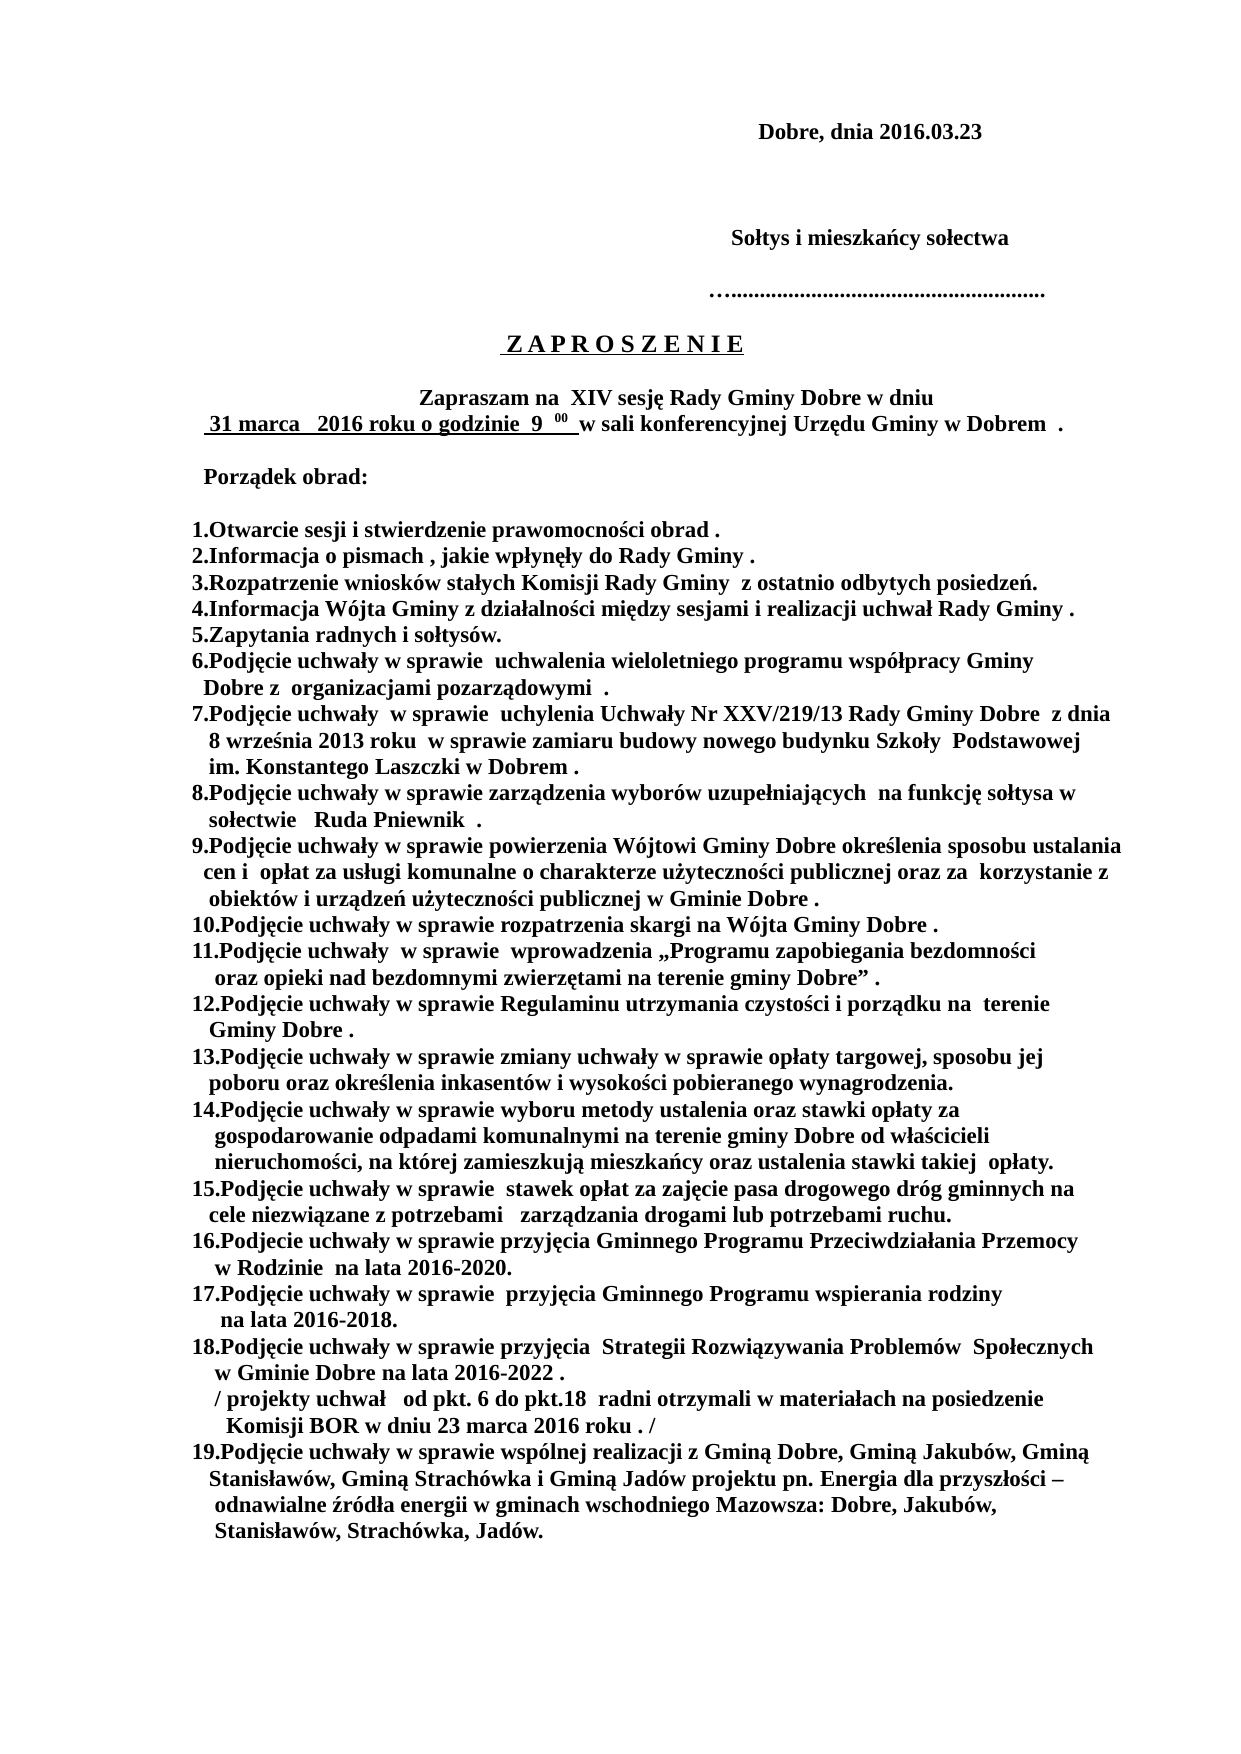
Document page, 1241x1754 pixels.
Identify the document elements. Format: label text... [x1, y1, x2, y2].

text 4.Informacja Wójta Gminy z działalności między sesjami i realizacji uchwał Rady Gminy . [118, 595, 1122, 621]
text w Rodzinie na lata 2016-2020. [118, 1254, 1122, 1280]
text / projekty uchwał od pkt. 6 do pkt.18 radni otrzymali w materiałach na posiedzenie Komisji BOR w dniu 23 marca 2016 roku . / [118, 1386, 1122, 1438]
text na lata 2016-2018. [118, 1306, 1122, 1333]
text 17.Podjęcie uchwały w sprawie przyjęcia Gminnego Programu wspierania rodziny [118, 1280, 1122, 1306]
text Zapraszam na XIV sesję Rady Gminy Dobre w dniu [54, 384, 1122, 410]
text 31 marca 2016 roku o godzinie 9 00 w sali konferencyjnej Urzędu Gminy w Dobrem . [54, 410, 1122, 437]
text 2.Informacja o pismach , jakie wpłynęły do Rady Gminy . [118, 542, 1122, 568]
text 13.Podjęcie uchwały w sprawie zmiany uchwały w sprawie opłaty targowej, sposobu jej poboru oraz określenia inkasentów i wysokości pobieranego wynagrodzenia. [118, 1043, 1122, 1096]
text 3.Rozpatrzenie wniosków stałych Komisji Rady Gminy z ostatnio odbytych posiedzeń. [118, 568, 1122, 595]
text 14.Podjęcie uchwały w sprawie wyboru metody ustalenia oraz stawki opłaty za gospodarowanie odpadami komunalnymi na terenie gminy Dobre od właścicieli nieruchomości, na której zamieszkują mieszkańcy oraz ustalenia stawki takiej opłaty. [118, 1096, 1122, 1175]
text 7.Podjęcie uchwały w sprawie uchylenia Uchwały Nr XXV/219/13 Rady Gminy Dobre z dnia [118, 700, 1122, 727]
text 12.Podjęcie uchwały w sprawie Regulaminu utrzymania czystości i porządku na terenie Gminy Dobre . [118, 990, 1122, 1043]
text Dobre, dnia 2016.03.23 [118, 118, 1122, 144]
text Sołtys i mieszkańcy sołectwa [708, 223, 1122, 250]
text 6.Podjęcie uchwały w sprawie uchwalenia wieloletniego programu współpracy Gminy Dobre z organizacjami pozarządowymi . [118, 648, 1122, 700]
text 19.Podjęcie uchwały w sprawie wspólnej realizacji z Gminą Dobre, Gminą Jakubów, Gminą Stanisławów, Gminą Strachówka i Gminą Jadów projektu pn. Energia dla przyszłości – odnawialne źródła energii w gminach wschodniego Mazowsza: Dobre, Jakubów, Stanisławów, Strachówka, Jadów. [118, 1438, 1122, 1544]
text 18.Podjęcie uchwały w sprawie przyjęcia Strategii Rozwiązywania Problemów Społecznych [118, 1333, 1122, 1359]
text 5.Zapytania radnych i sołtysów. [118, 621, 1122, 648]
text w Gminie Dobre na lata 2016-2022 . [118, 1359, 1122, 1386]
text …....................................................... [193, 276, 1122, 303]
text Porządek obrad: [54, 463, 1122, 489]
text 1.Otwarcie sesji i stwierdzenie prawomocności obrad . [118, 516, 1122, 542]
text im. Konstantego Laszczki w Dobrem . [118, 753, 1122, 779]
text 16.Podjecie uchwały w sprawie przyjęcia Gminnego Programu Przeciwdziałania Przemocy [118, 1227, 1122, 1254]
text 8 września 2013 roku w sprawie zamiaru budowy nowego budynku Szkoły Podstawowej [118, 727, 1122, 753]
text 8.Podjęcie uchwały w sprawie zarządzenia wyborów uzupełniających na funkcję sołtysa w sołectwie Ruda Pniewnik . [118, 779, 1122, 832]
text Z A P R O S Z E N I E [193, 329, 1122, 358]
text 9.Podjęcie uchwały w sprawie powierzenia Wójtowi Gminy Dobre określenia sposobu ustalania cen i opłat za usługi komunalne o charakterze użyteczności publicznej oraz za korzystanie z obiektów i urządzeń użyteczności publicznej w Gminie Dobre . [118, 832, 1122, 911]
text 10.Podjęcie uchwały w sprawie rozpatrzenia skargi na Wójta Gminy Dobre . [118, 911, 1122, 937]
text 11.Podjęcie uchwały w sprawie wprowadzenia „Programu zapobiegania bezdomności oraz opieki nad bezdomnymi zwierzętami na terenie gminy Dobre” . [118, 937, 1122, 990]
text 15.Podjęcie uchwały w sprawie stawek opłat za zajęcie pasa drogowego dróg gminnych na cele niezwiązane z potrzebami zarządzania drogami lub potrzebami ruchu. [118, 1175, 1122, 1227]
